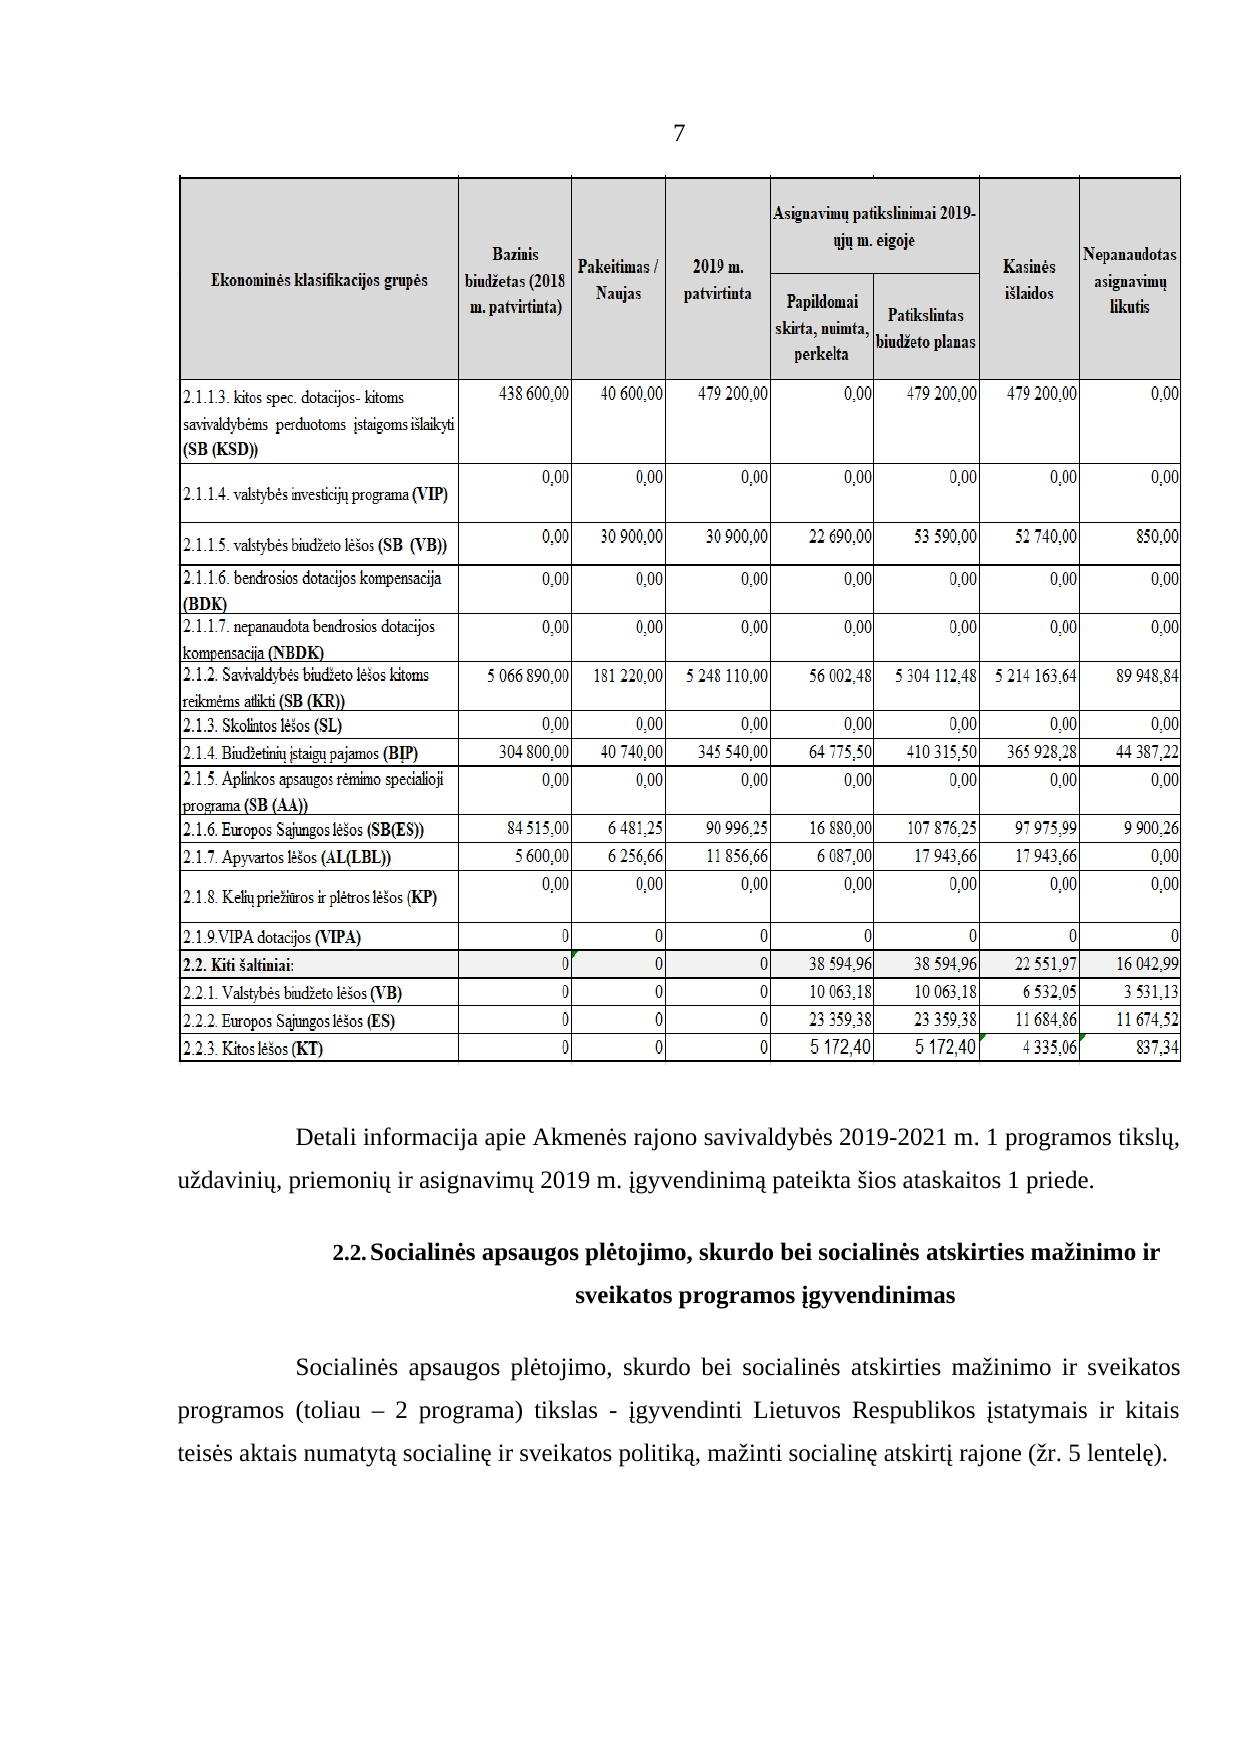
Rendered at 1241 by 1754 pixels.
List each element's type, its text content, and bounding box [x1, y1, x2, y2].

text Socialinės apsaugos plėtojimo, skurdo bei socialinės atskirties mažinimo ir sveikatos programos (toliau – 2 programa) tikslas - įgyvendinti Lietuvos Respublikos įstatymais ir kitais teisės aktais numatytą socialinę ir sveikatos politiką, mažinti socialinę atskirtį rajone (žr. 5 lentelę). [177, 1352, 1181, 1467]
text Detali informacija apie Akmenės rajono savivaldybės 2019-2021 m. 1 programos tikslų, uždavinių, priemonių ir asignavimų 2019 m. įgyvendinimą pateikta šios ataskaitos 1 priede. [177, 1122, 1181, 1194]
text 2.2. Socialinės apsaugos plėtojimo, skurdo bei socialinės atskirties mažinimo ir sveikatos programos įgyvendinimas [312, 1237, 1181, 1309]
